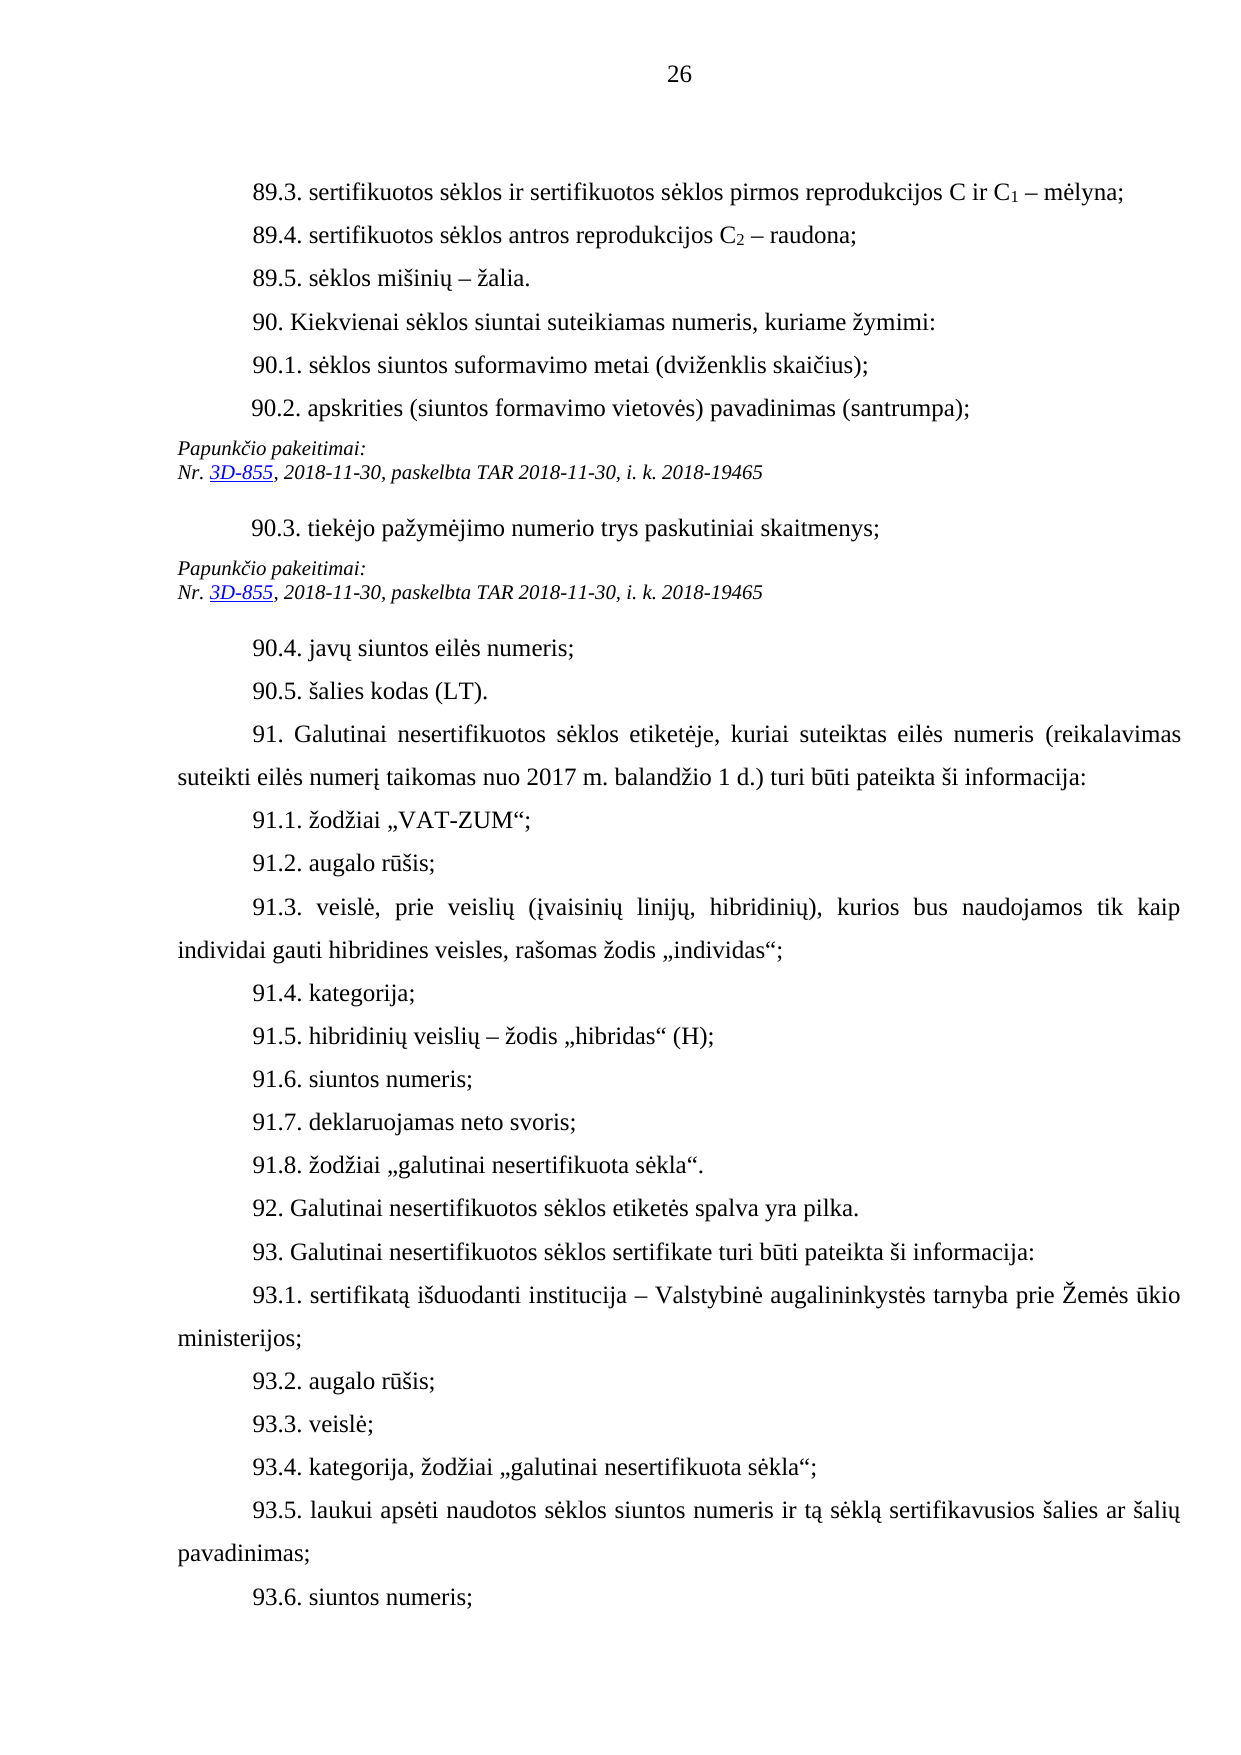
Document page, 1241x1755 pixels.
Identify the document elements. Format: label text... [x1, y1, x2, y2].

text 90. Kiekvienai sėklos siuntai suteikiamas numeris, kuriame žymimi: [177, 307, 1181, 335]
text 91.6. siuntos numeris; [177, 1064, 1181, 1093]
text 93.4. kategorija, žodžiai „galutinai nesertifikuota sėkla“; [177, 1452, 1181, 1481]
text 91.8. žodžiai „galutinai nesertifikuota sėkla“. [177, 1150, 1181, 1179]
text Papunkčio pakeitimai: [177, 436, 1181, 460]
text 90.3. tiekėjo pažymėjimo numerio trys paskutiniai skaitmenys; [177, 513, 1181, 542]
text 89.4. sertifikuotos sėklos antros reprodukcijos C2 – raudona; [177, 220, 1181, 249]
text 91.1. žodžiai „VAT-ZUM“; [177, 805, 1181, 834]
text 93.3. veislė; [177, 1409, 1181, 1438]
text 91.4. kategorija; [177, 978, 1181, 1007]
text 93.5. laukui apsėti naudotos sėklos siuntos numeris ir tą sėklą sertifikavusios šalies ar šalių pavadinimas; [177, 1495, 1181, 1567]
text 91. Galutinai nesertifikuotos sėklos etiketėje, kuriai suteiktas eilės numeris (reikalavimas suteikti eilės numerį taikomas nuo 2017 m. balandžio 1 d.) turi būti pateikta ši informacija: [177, 719, 1181, 791]
text 93.6. siuntos numeris; [177, 1582, 1181, 1610]
text 91.7. deklaruojamas neto svoris; [177, 1107, 1181, 1136]
text 93. Galutinai nesertifikuotos sėklos sertifikate turi būti pateikta ši informacija: [177, 1237, 1181, 1265]
text 90.2. apskrities (siuntos formavimo vietovės) pavadinimas (santrumpa); [177, 393, 1181, 422]
text 93.1. sertifikatą išduodanti institucija – Valstybinė augalininkystės tarnyba prie Žemės ūkio ministerijos; [177, 1280, 1181, 1352]
text 91.5. hibridinių veislių – žodis „hibridas“ (H); [177, 1021, 1181, 1050]
text Papunkčio pakeitimai: [177, 556, 1181, 580]
text 90.5. šalies kodas (LT). [177, 676, 1181, 705]
text 89.5. sėklos mišinių – žalia. [177, 263, 1181, 292]
text 90.1. sėklos siuntos suformavimo metai (dviženklis skaičius); [177, 350, 1181, 378]
text 90.4. javų siuntos eilės numeris; [177, 633, 1181, 662]
text 91.3. veislė, prie veislių (įvaisinių linijų, hibridinių), kurios bus naudojamos tik kaip individai gauti hibridines veisles, rašomas žodis „individas“; [177, 892, 1181, 963]
text 93.2. augalo rūšis; [177, 1366, 1181, 1395]
text 89.3. sertifikuotos sėklos ir sertifikuotos sėklos pirmos reprodukcijos C ir C1 – mėlyna; [177, 177, 1181, 206]
text 91.2. augalo rūšis; [177, 848, 1181, 877]
text Nr. 3D-855, 2018-11-30, paskelbta TAR 2018-11-30, i. k. 2018-19465 [177, 580, 1181, 604]
text 92. Galutinai nesertifikuotos sėklos etiketės spalva yra pilka. [177, 1193, 1181, 1222]
text Nr. 3D-855, 2018-11-30, paskelbta TAR 2018-11-30, i. k. 2018-19465 [177, 460, 1181, 484]
